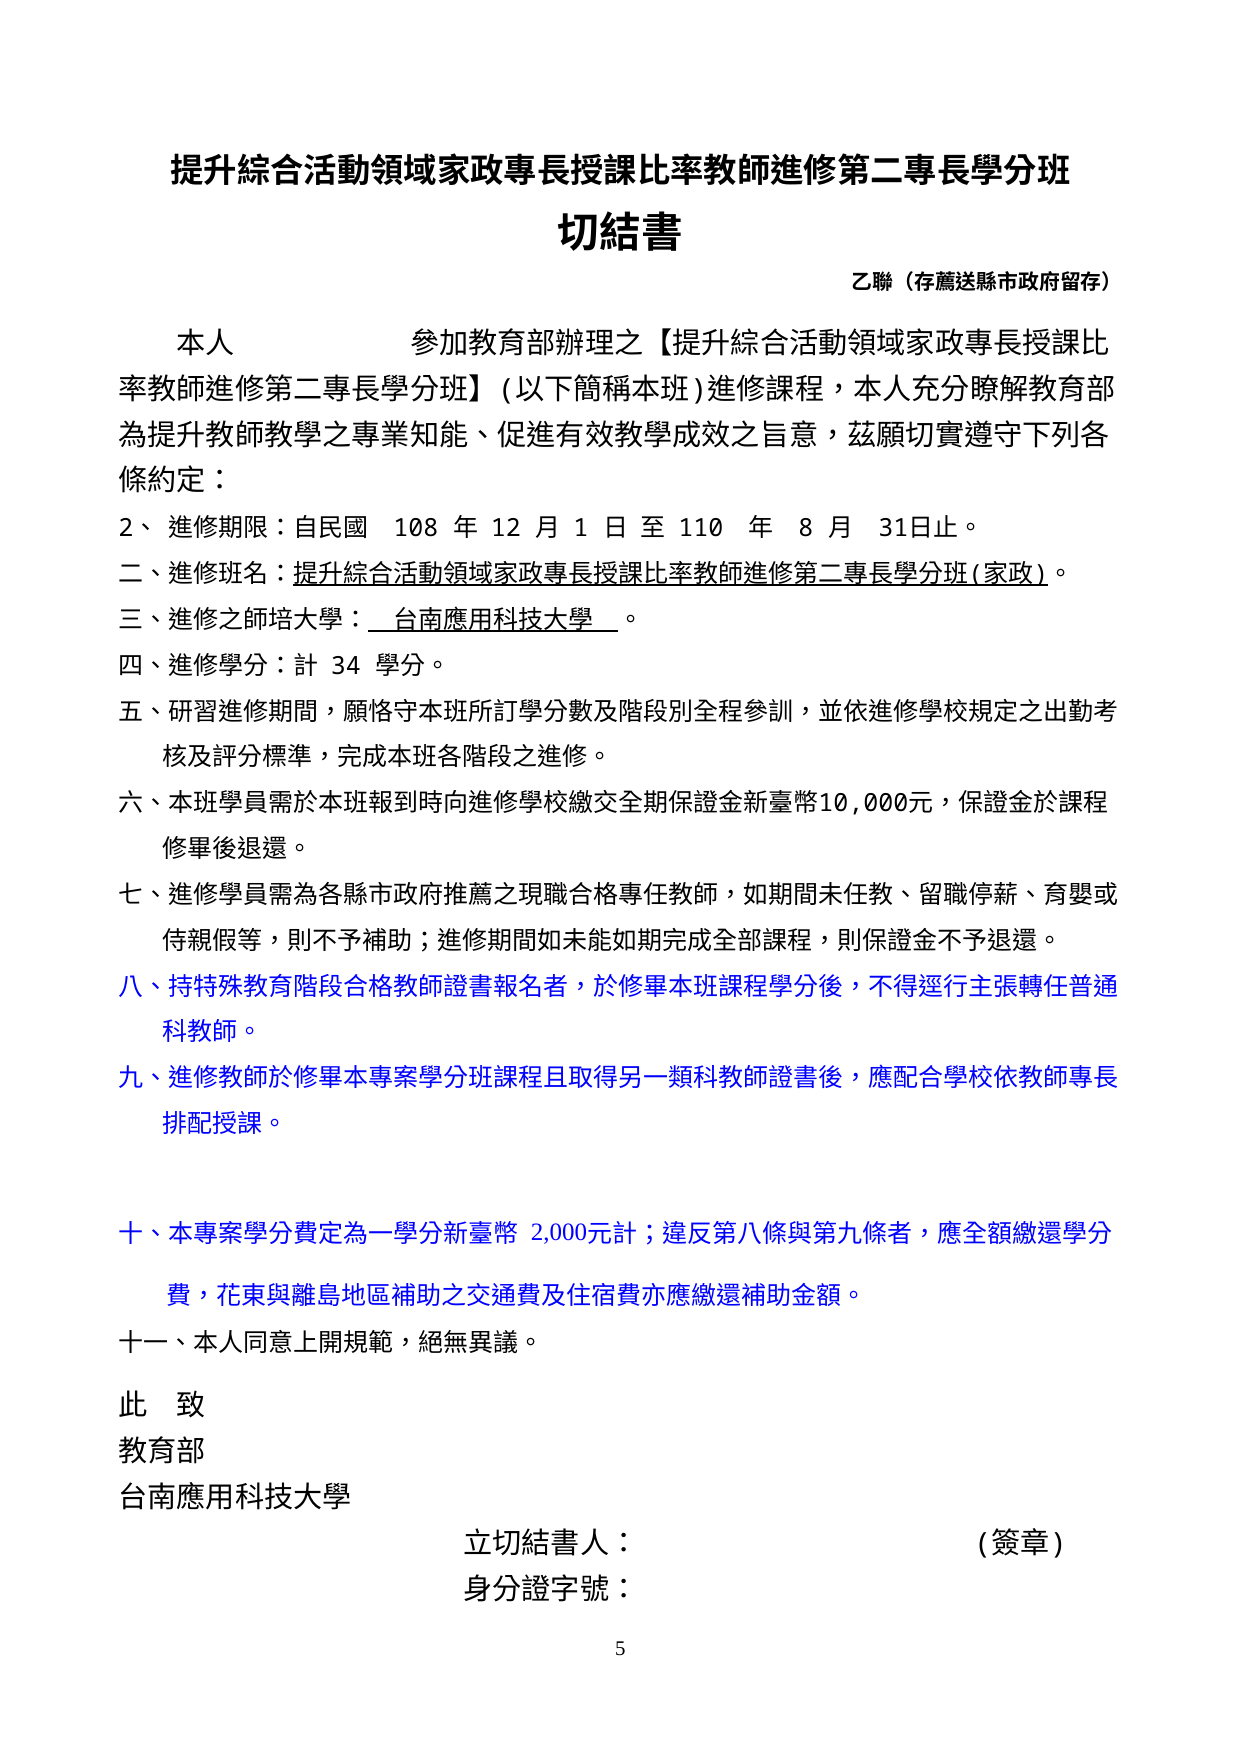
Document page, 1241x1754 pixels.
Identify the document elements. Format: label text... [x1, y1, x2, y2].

text 教育部 [118, 1425, 1122, 1471]
text 七、進修學員需為各縣市政府推薦之現職合格專任教師，如期間未任教、留職停薪、育嬰或侍親假等，則不予補助；進修期間如未能如期完成全部課程，則保證金不予退還。 [118, 867, 1122, 958]
text 本人 參加教育部辦理之【提升綜合活動領域家政專長授課比率教師進修第二專長學分班】(以下簡稱本班)進修課程，本人充分瞭解教育部為提升教師教學之專業知能、促進有效教學成效之旨意，茲願切實遵守下列各條約定： [118, 317, 1122, 500]
text 切結書 [118, 210, 1122, 256]
text 乙聯（存薦送縣市政府留存） [118, 256, 1122, 298]
text 身分證字號： [118, 1562, 1122, 1608]
list 進修期限：自民國 108 年 12 月 1 日 至 110 年 8 月 31日止。 [118, 500, 1122, 546]
text 四、進修學分：計 34 學分。 [118, 637, 1122, 683]
text 十一、本人同意上開規範，絕無異議。 [118, 1314, 1122, 1360]
text 十、本專案學分費定為一學分新臺幣 2,000元計；違反第八條與第九條者，應全額繳還學分費，花東與離島地區補助之交通費及住宿費亦應繳還補助金額。 [118, 1189, 1122, 1314]
text 台南應用科技大學 [118, 1471, 1122, 1517]
text 二、進修班名：提升綜合活動領域家政專長授課比率教師進修第二專長學分班(家政)。 [118, 546, 1122, 592]
text 提升綜合活動領域家政專長授課比率教師進修第二專長學分班 [118, 146, 1122, 192]
text 九、進修教師於修畢本專案學分班課程且取得另一類科教師證書後，應配合學校依教師專長排配授課。 [118, 1050, 1122, 1142]
text 五、研習進修期間，願恪守本班所訂學分數及階段別全程參訓，並依進修學校規定之出勤考核及評分標準，完成本班各階段之進修。 [118, 683, 1122, 775]
text 此 致 [118, 1379, 1122, 1425]
text 三、進修之師培大學： 台南應用科技大學 。 [118, 592, 1122, 637]
text 立切結書人： (簽章) [118, 1517, 1122, 1562]
text 六、本班學員需於本班報到時向進修學校繳交全期保證金新臺幣10,000元，保證金於課程修畢後退還。 [118, 775, 1122, 867]
text 八、持特殊教育階段合格教師證書報名者，於修畢本班課程學分後，不得逕行主張轉任普通科教師。 [118, 958, 1122, 1050]
